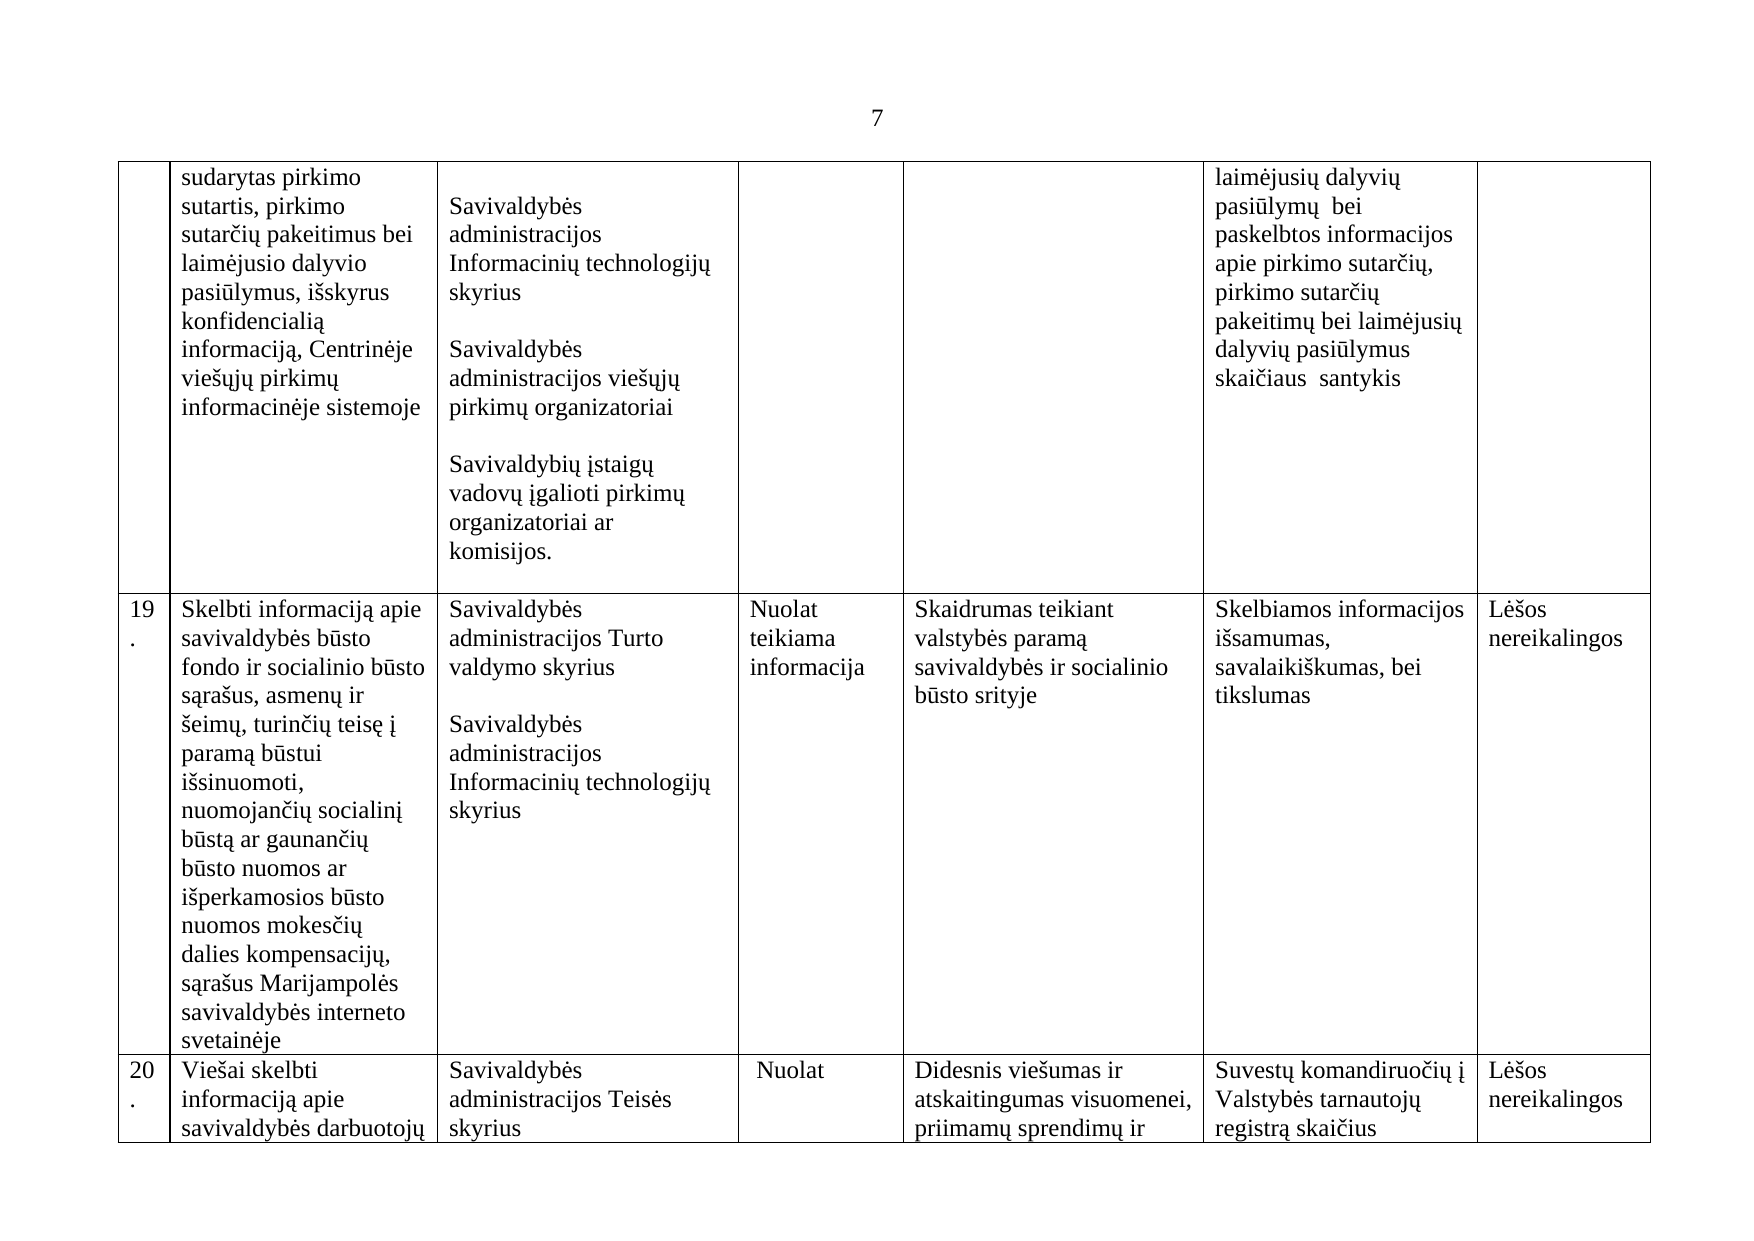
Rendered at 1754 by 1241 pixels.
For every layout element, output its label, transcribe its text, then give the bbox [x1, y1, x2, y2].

table_cell Savivaldybės administracijos Teisės skyrius [438, 1055, 738, 1142]
table_cell Savivaldybės administracijos Informacinių technologijų skyrius Savivaldybės administracijos viešųjų pirkimų organizatoriai Savivaldybių įstaigų vadovų įgalioti pirkimų organizatoriai ar komisijos. [438, 162, 738, 593]
table_cell 19. [119, 594, 169, 1054]
table_cell Savivaldybės administracijos Turto valdymo skyrius Savivaldybės administracijos Informacinių technologijų skyrius [438, 594, 738, 1054]
table_cell 20. [119, 1055, 169, 1142]
table_cell Suvestų komandiruočių į Valstybės tarnautojų registrą skaičius [1204, 1055, 1477, 1142]
table_cell Nuolat [739, 1055, 903, 1142]
table_cell Didesnis viešumas ir atskaitingumas visuomenei, priimamų sprendimų ir [904, 1055, 1203, 1142]
table_cell Lėšos nereikalingos [1478, 594, 1650, 1054]
table_cell sudarytas pirkimo sutartis, pirkimo sutarčių pakeitimus bei laimėjusio dalyvio pasiūlymus, išskyrus konfidencialią informaciją, Centrinėje viešųjų pirkimų informacinėje sistemoje [171, 162, 437, 593]
table_cell [119, 162, 169, 593]
table_cell Skelbti informaciją apie savivaldybės būsto fondo ir socialinio būsto sąrašus, asmenų ir šeimų, turinčių teisę į paramą būstui išsinuomoti, nuomojančių socialinį būstą ar gaunančių būsto nuomos ar išperkamosios būsto nuomos mokesčių dalies kompensacijų, sąrašus Marijampolės savivaldybės interneto svetainėje [171, 594, 437, 1054]
table_cell Skelbiamos informacijos išsamumas, savalaikiškumas, bei tikslumas [1204, 594, 1477, 1054]
table_cell [904, 162, 1203, 593]
table_cell Nuolat teikiama informacija [739, 594, 903, 1054]
table_cell [739, 162, 903, 593]
table_cell Lėšos nereikalingos [1478, 1055, 1650, 1142]
table_cell Skaidrumas teikiant valstybės paramą savivaldybės ir socialinio būsto srityje [904, 594, 1203, 1054]
table_cell laimėjusių dalyvių pasiūlymų bei paskelbtos informacijos apie pirkimo sutarčių, pirkimo sutarčių pakeitimų bei laimėjusių dalyvių pasiūlymus skaičiaus santykis [1204, 162, 1477, 593]
table_cell [1478, 162, 1650, 593]
table_cell Viešai skelbti informaciją apie savivaldybės darbuotojų [171, 1055, 437, 1142]
